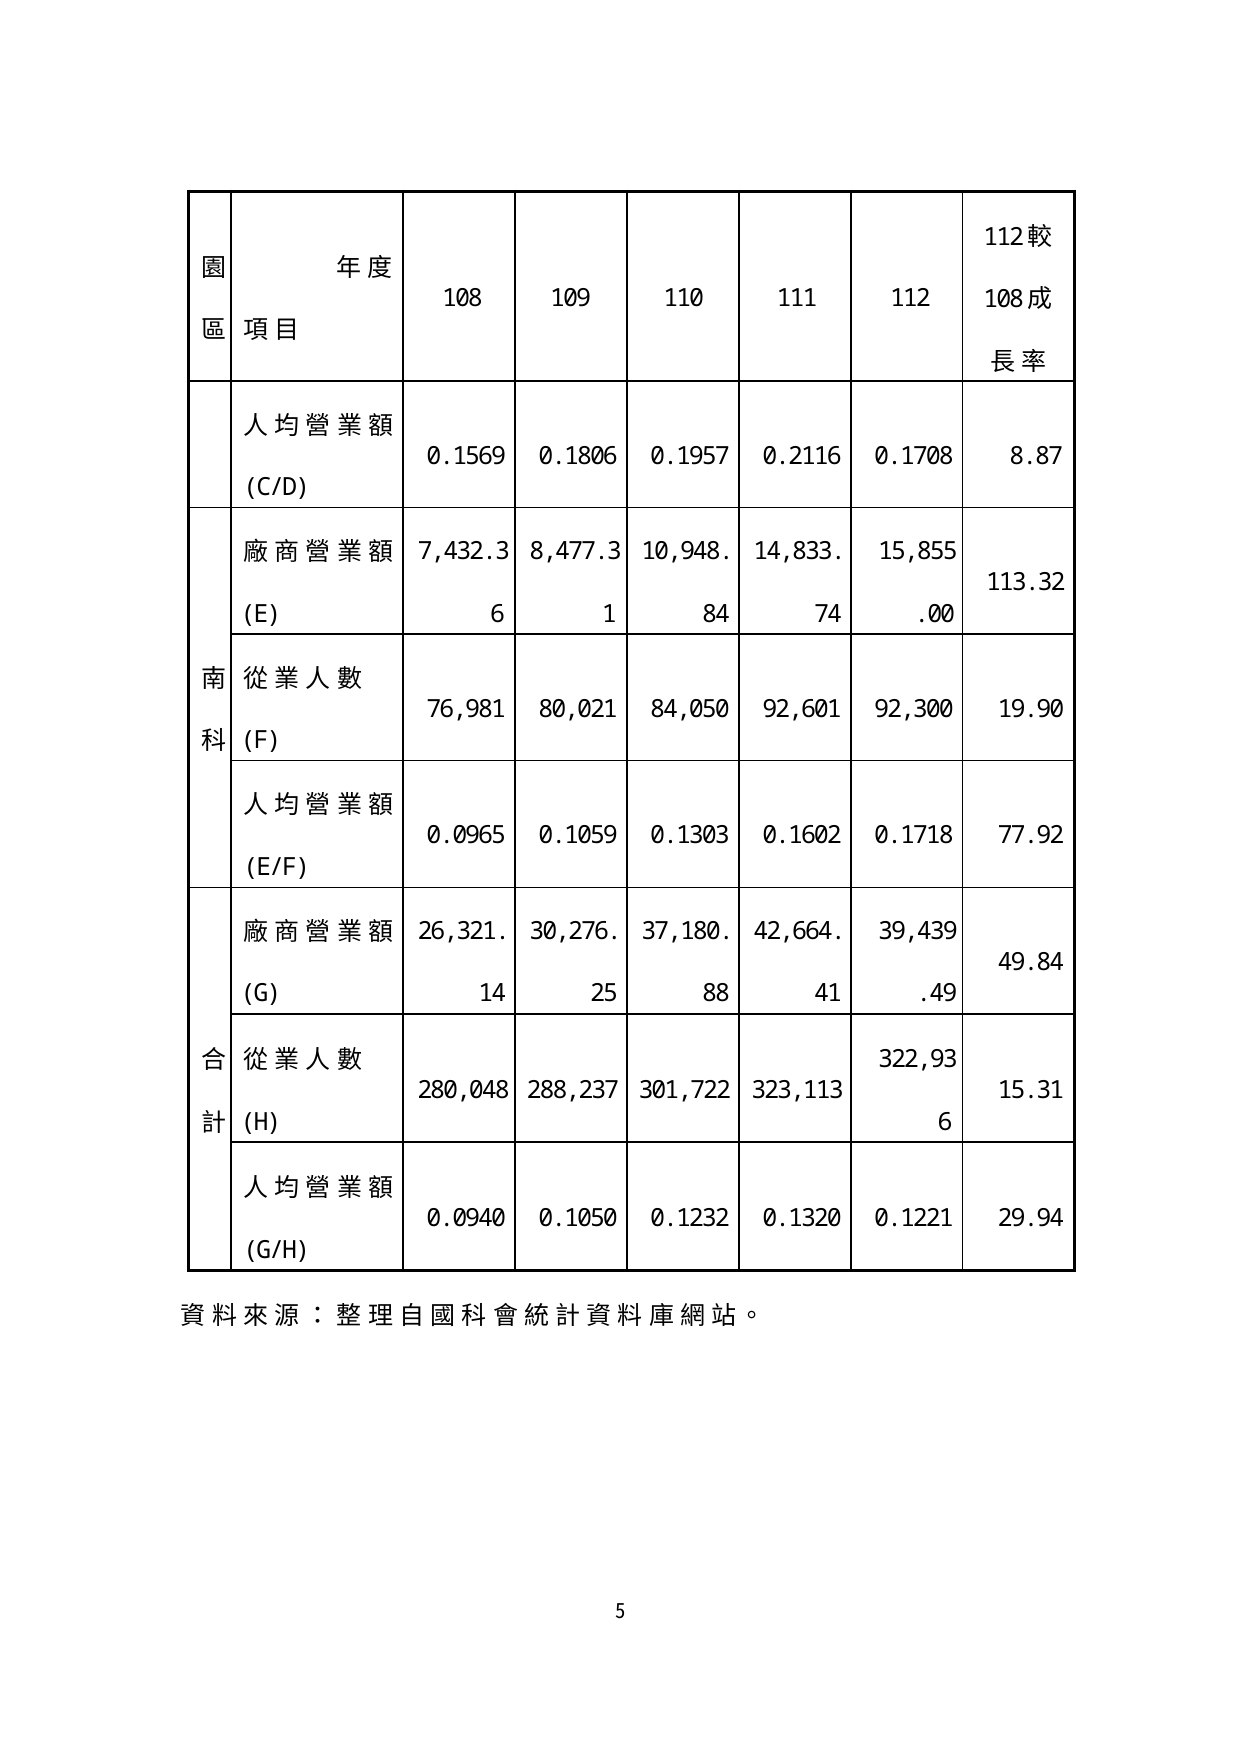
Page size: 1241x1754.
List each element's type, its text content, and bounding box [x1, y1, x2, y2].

table_cell 7,432.36 [404, 508, 514, 633]
table_cell 0.1232 [628, 1143, 738, 1269]
table_cell 0.1221 [852, 1143, 962, 1269]
table_cell 84,050 [628, 635, 738, 760]
table_cell 0.1602 [740, 761, 850, 886]
table_cell 人均營業額(E/F) [232, 761, 402, 886]
table_cell 8.87 [963, 382, 1073, 507]
table_cell 19.90 [963, 635, 1073, 760]
table_cell 80,021 [516, 635, 626, 760]
table_cell 0.1718 [852, 761, 962, 886]
table_cell 從業人數(H) [232, 1015, 402, 1141]
table_cell 0.0940 [404, 1143, 514, 1269]
text 資料來源：整理自國科會統計資料庫網站。 [177, 1272, 1063, 1335]
table_cell 280,048 [404, 1015, 514, 1141]
table_cell 0.1050 [516, 1143, 626, 1269]
table_cell 0.1569 [404, 382, 514, 507]
table_cell 77.92 [963, 761, 1073, 886]
table_cell 15.31 [963, 1015, 1073, 1141]
table_header 109 [516, 193, 626, 380]
table_cell 廠商營業額(E) [232, 508, 402, 633]
table_cell 0.1806 [516, 382, 626, 507]
table_cell 301,722 [628, 1015, 738, 1141]
table_cell 廠商營業額(G) [232, 888, 402, 1013]
table_cell 15,855.00 [852, 508, 962, 633]
table_cell 南科 [190, 508, 230, 886]
table_header 年度 項目 [232, 193, 402, 380]
table_cell 10,948.84 [628, 508, 738, 633]
table_cell 29.94 [963, 1143, 1073, 1269]
table_header 112較108成長率 [963, 193, 1073, 380]
table_cell 0.1320 [740, 1143, 850, 1269]
table_cell 0.2116 [740, 382, 850, 507]
table_cell 0.1708 [852, 382, 962, 507]
table_cell [190, 382, 230, 507]
table_cell 76,981 [404, 635, 514, 760]
table_cell 合計 [190, 888, 230, 1269]
table_cell 92,300 [852, 635, 962, 760]
table_cell 0.0965 [404, 761, 514, 886]
table_cell 30,276.25 [516, 888, 626, 1013]
table_cell 人均營業額(G/H) [232, 1143, 402, 1269]
table_cell 113.32 [963, 508, 1073, 633]
table_cell 26,321.14 [404, 888, 514, 1013]
table_cell 49.84 [963, 888, 1073, 1013]
table_cell 92,601 [740, 635, 850, 760]
table_header 108 [404, 193, 514, 380]
table_cell 從業人數(F) [232, 635, 402, 760]
table_cell 0.1957 [628, 382, 738, 507]
table_header 111 [740, 193, 850, 380]
table_header 園區 [190, 193, 230, 380]
table_header 110 [628, 193, 738, 380]
table_cell 8,477.31 [516, 508, 626, 633]
table_cell 37,180.88 [628, 888, 738, 1013]
table_cell 人均營業額(C/D) [232, 382, 402, 507]
table_cell 0.1059 [516, 761, 626, 886]
table_cell 39,439.49 [852, 888, 962, 1013]
table_cell 322,936 [852, 1015, 962, 1141]
table_cell 14,833.74 [740, 508, 850, 633]
table_cell 288,237 [516, 1015, 626, 1141]
table_cell 323,113 [740, 1015, 850, 1141]
table_header 112 [852, 193, 962, 380]
table_cell 42,664.41 [740, 888, 850, 1013]
table_cell 0.1303 [628, 761, 738, 886]
